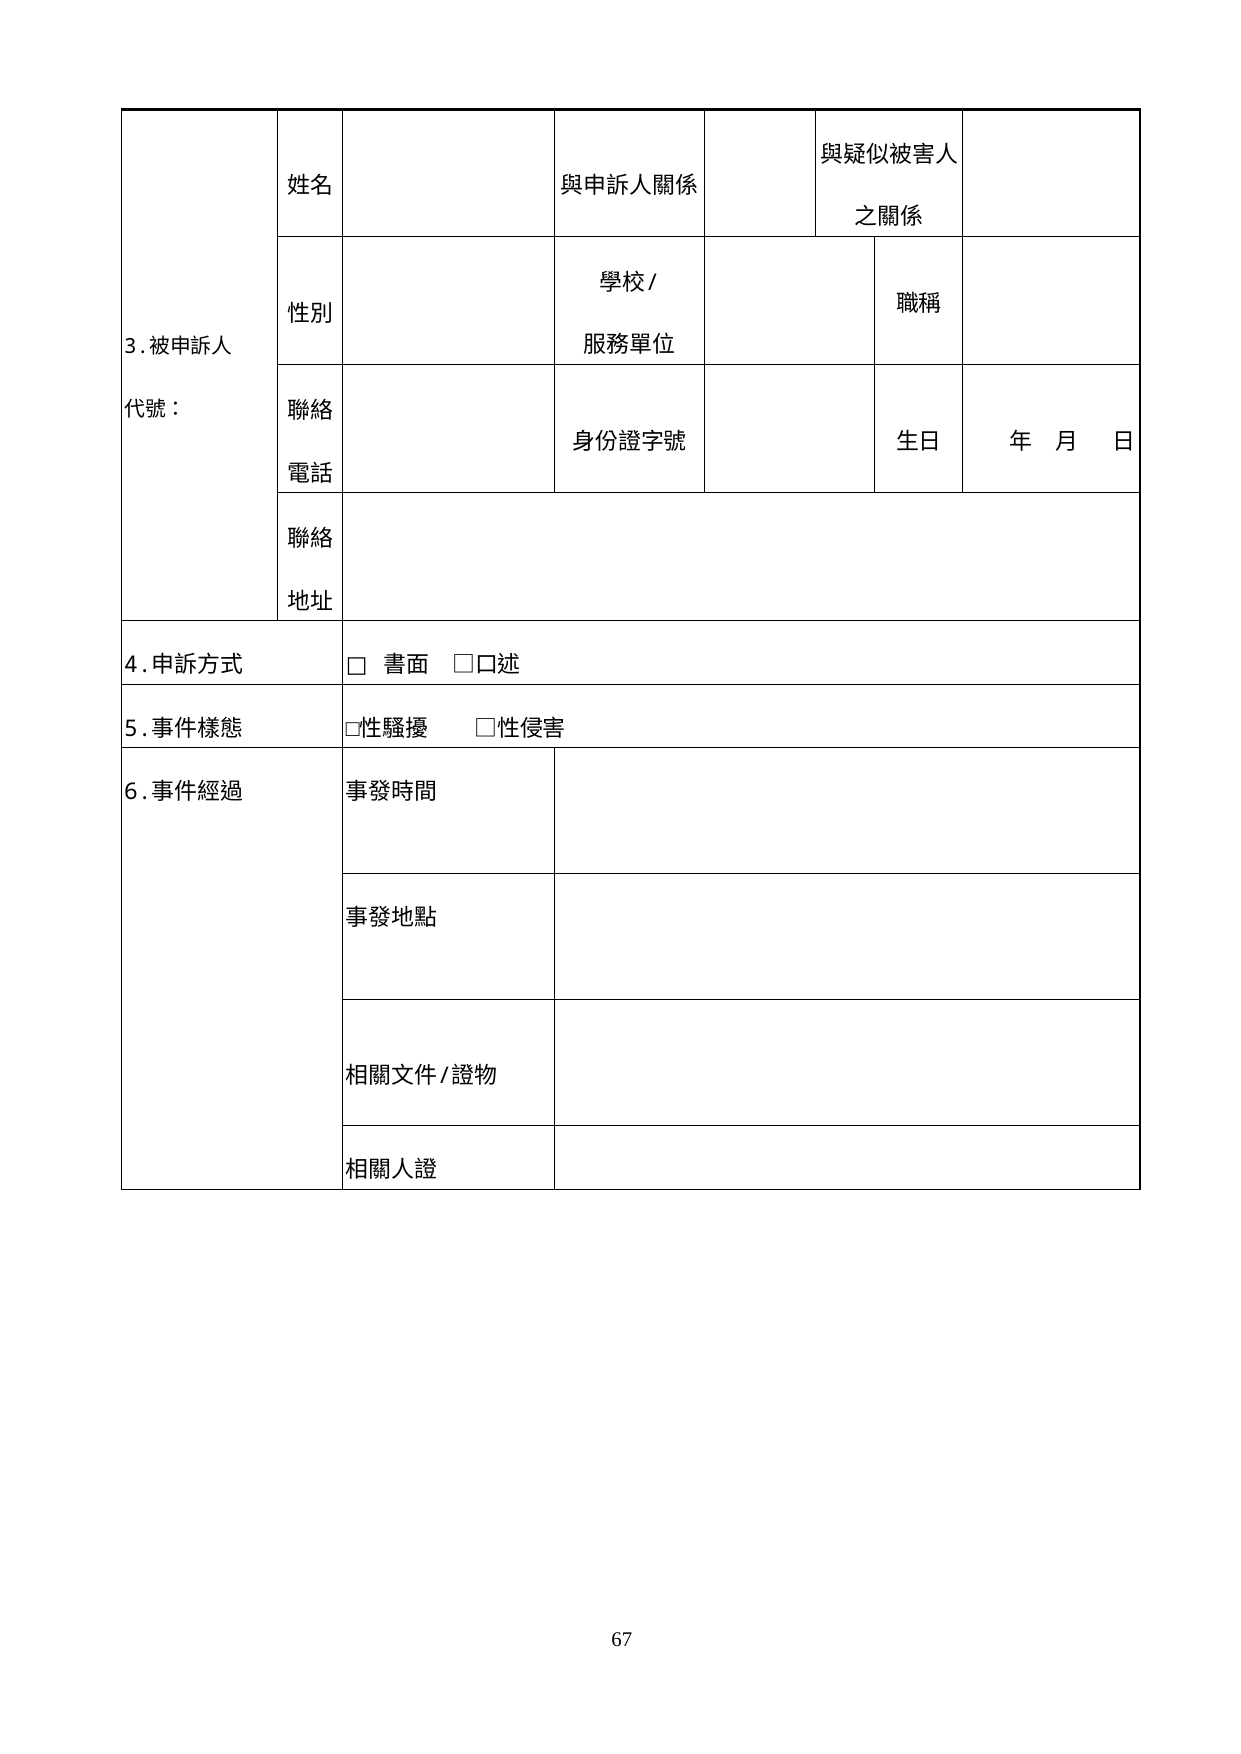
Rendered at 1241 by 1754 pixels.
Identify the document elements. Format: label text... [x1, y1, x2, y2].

table_cell [555, 874, 1139, 999]
table_cell □性騷擾 □性侵害 [343, 685, 1139, 747]
table_cell 書面 □口述 [343, 621, 1139, 684]
table_cell 相關人證 [343, 1126, 554, 1189]
table_cell 3.被申訴人 代號： [122, 111, 277, 620]
table_cell 姓名 [278, 111, 342, 236]
table_cell [555, 1126, 1139, 1189]
table_cell [343, 111, 554, 236]
table_cell [343, 493, 1139, 620]
table_cell [963, 237, 1139, 364]
table_cell 身份證字號 [555, 365, 704, 492]
table_cell 與疑似被害人之關係 [816, 111, 962, 236]
table_cell 與申訴人關係 [555, 111, 704, 236]
table_cell 事發時間 [343, 748, 554, 873]
table_cell [555, 748, 1139, 873]
table_cell 6.事件經過 [122, 748, 342, 1189]
table_cell 5.事件樣態 [122, 685, 342, 747]
table_cell [963, 111, 1139, 236]
table_cell 學校/ 服務單位 [555, 237, 704, 364]
table_cell 相關文件/證物 [343, 1000, 554, 1125]
table_cell 事發地點 [343, 874, 554, 999]
table_cell 聯絡地址 [278, 493, 342, 620]
table_cell 聯絡電話 [278, 365, 342, 492]
table_cell [343, 365, 554, 492]
table_cell [705, 365, 874, 492]
table_cell [705, 237, 874, 364]
table_cell 年 月 日 [963, 365, 1139, 492]
table_cell 職稱 [875, 237, 962, 364]
table_cell 生日 [875, 365, 962, 492]
table_cell 性別 [278, 237, 342, 364]
table_cell 4.申訴方式 [122, 621, 342, 684]
table_cell [555, 1000, 1139, 1125]
table_cell [343, 237, 554, 364]
table_cell [705, 111, 815, 236]
